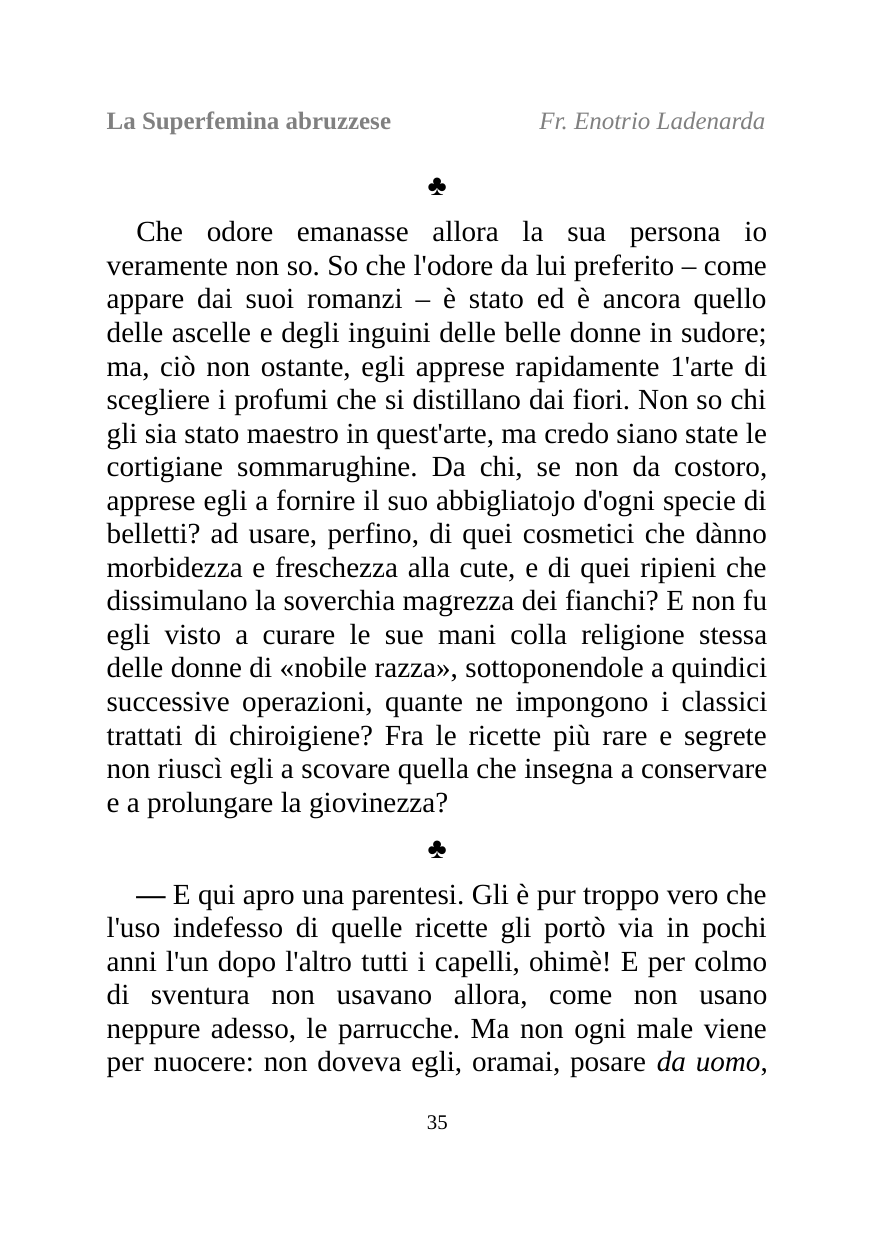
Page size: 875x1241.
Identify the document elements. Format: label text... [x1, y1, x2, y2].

text — E qui apro una parentesi. Gli è pur troppo vero che l'uso indefesso di quelle ricette gli portò via in pochi anni l'un dopo l'altro tutti i capelli, ohimè! E per colmo di sventura non usavano allora, come non usano neppure adesso, le parrucche. Ma non ogni male viene per nuocere: non doveva egli, oramai, posare da uomo, [106, 877, 768, 1078]
text ♣ [106, 168, 768, 202]
text ♣ [106, 831, 768, 864]
text Che odore emanasse allora la sua persona io veramente non so. So che l'odore da lui preferito – come appare dai suoi romanzi – è stato ed è ancora quello delle ascelle e degli inguini delle belle donne in sudore; ma, ciò non ostante, egli apprese rapidamente 1'arte di scegliere i profumi che si distillano dai fiori. Non so chi gli sia stato maestro in quest'arte, ma credo siano state le cortigiane sommarughine. Da chi, se non da costoro, apprese egli a fornire il suo abbigliatojo d'ogni specie di belletti? ad usare, perfino, di quei cosmetici che dànno morbidezza e freschezza alla cute, e di quei ripieni che dissimulano la soverchia magrezza dei fianchi? E non fu egli visto a curare le sue mani colla religione stessa delle donne di «nobile razza», sottoponendole a quindici successive operazioni, quante ne impongono i classici trattati di chiroigiene? Fra le ricette più rare e segrete non riuscì egli a scovare quella che insegna a conservare e a prolungare la giovinezza? [106, 214, 768, 818]
